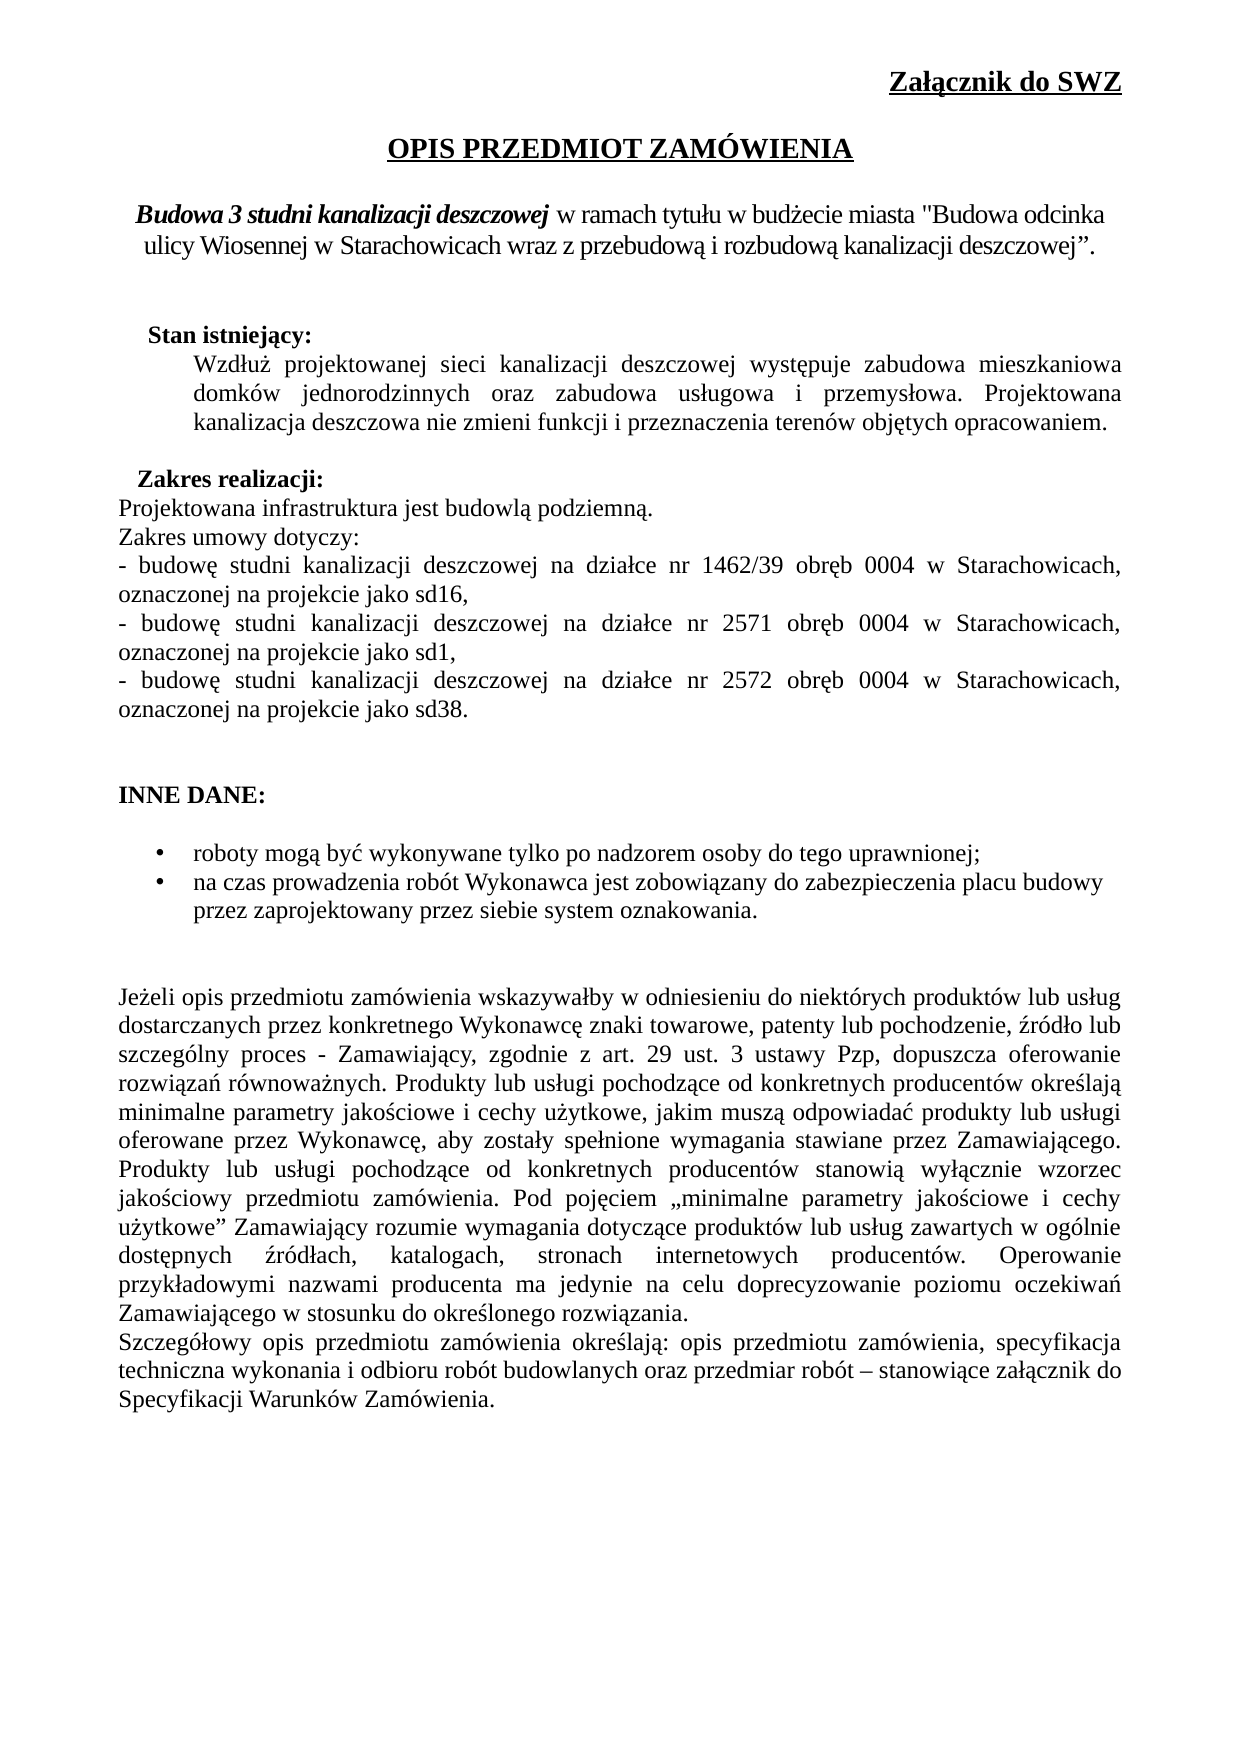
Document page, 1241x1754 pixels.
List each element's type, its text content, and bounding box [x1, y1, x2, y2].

text OPIS PRZEDMIOT ZAMÓWIENIA [118, 131, 1122, 165]
list Zakres realizacji: [118, 464, 1122, 493]
list - budowę studni kanalizacji deszczowej na działce nr 1462/39 obręb 0004 w Starachowicach, oznaczonej na projekcie jako sd16, [83, 550, 1122, 608]
text Załącznik do SWZ [118, 64, 1122, 98]
subtitle roboty mogą być wykonywane tylko po nadzorem osoby do tego uprawnionej; [156, 838, 1122, 867]
list Wzdłuż projektowanej sieci kanalizacji deszczowej występuje zabudowa mieszkaniowa domków jednorodzinnych oraz zabudowa usługowa i przemysłowa. Projektowana kanalizacja deszczowa nie zmieni funkcji i przeznaczenia terenów objętych opracowaniem. [156, 349, 1122, 435]
list - budowę studni kanalizacji deszczowej na działce nr 2571 obręb 0004 w Starachowicach, oznaczonej na projekcie jako sd1, [83, 608, 1122, 665]
list - budowę studni kanalizacji deszczowej na działce nr 2572 obręb 0004 w Starachowicach, oznaczonej na projekcie jako sd38. [83, 665, 1122, 723]
text Jeżeli opis przedmiotu zamówienia wskazywałby w odniesieniu do niektórych produktów lub usług dostarczanych przez konkretnego Wykonawcę znaki towarowe, patenty lub pochodzenie, źródło lub szczególny proces - Zamawiający, zgodnie z art. 29 ust. 3 ustawy Pzp, dopuszcza oferowanie rozwiązań równoważnych. Produkty lub usługi pochodzące od konkretnych producentów określają minimalne parametry jakościowe i cechy użytkowe, jakim muszą odpowiadać produkty lub usługi oferowane przez Wykonawcę, aby zostały spełnione wymagania stawiane przez Zamawiającego. Produkty lub usługi pochodzące od konkretnych producentów stanowią wyłącznie wzorzec jakościowy przedmiotu zamówienia. Pod pojęciem „minimalne parametry jakościowe i cechy użytkowe” Zamawiający rozumie wymagania dotyczące produktów lub usług zawartych w ogólnie dostępnych źródłach, katalogach, stronach internetowych producentów. Operowanie przykładowymi nazwami producenta ma jedynie na celu doprecyzowanie poziomu oczekiwań Zamawiającego w stosunku do określonego rozwiązania. [118, 982, 1122, 1327]
list Projektowana infrastruktura jest budowlą podziemną. [118, 493, 1122, 522]
subtitle na czas prowadzenia robót Wykonawca jest zobowiązany do zabezpieczenia placu budowy przez zaprojektowany przez siebie system oznakowania. [156, 867, 1122, 924]
subtitle INNE DANE: [118, 780, 1122, 809]
text Budowa 3 studni kanalizacji deszczowej w ramach tytułu w budżecie miasta "Budowa odcinka ulicy Wiosennej w Starachowicach wraz z przebudową i rozbudową kanalizacji deszczowej”. [118, 198, 1122, 261]
list Zakres umowy dotyczy: [118, 522, 1122, 550]
list Stan istniejący: [148, 320, 1122, 349]
text Szczegółowy opis przedmiotu zamówienia określają: opis przedmiotu zamówienia, specyfikacja techniczna wykonania i odbioru robót budowlanych oraz przedmiar robót – stanowiące załącznik do Specyfikacji Warunków Zamówienia. [118, 1327, 1122, 1413]
